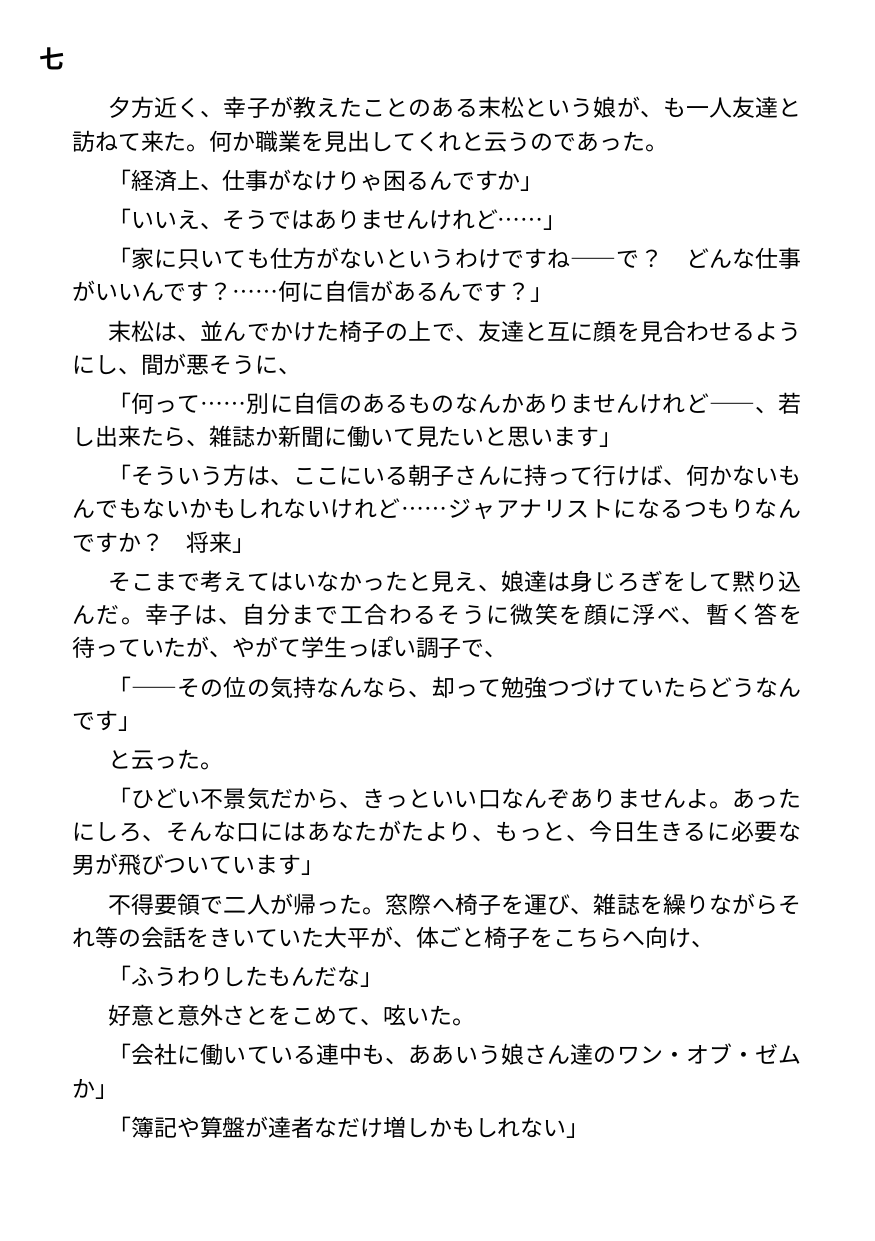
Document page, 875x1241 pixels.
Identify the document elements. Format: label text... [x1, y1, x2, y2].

text と云った。 [72, 742, 802, 775]
text 「――その位の気持なんなら、却って勉強つづけていたらどうなんです」 [72, 669, 802, 736]
subtitle 七 [36, 36, 838, 78]
text 末松は、並んでかけた椅子の上で、友達と互に顔を見合わせるようにし、間が悪そうに、 [72, 313, 802, 380]
text 夕方近く、幸子が教えたことのある末松という娘が、も一人友達と訪ねて来た。何か職業を見出してくれと云うのであった。 [72, 90, 802, 157]
text 「そういう方は、ここにいる朝子さんに持って行けば、何かないもんでもないかもしれないけれど……ジャアナリストになるつもりなんですか？ 将来」 [72, 458, 802, 558]
text そこまで考えてはいなかったと見え、娘達は身じろぎをして黙り込んだ。幸子は、自分まで工合わるそうに微笑を顔に浮べ、暫く答を待っていたが、やがて学生っぽい調子で、 [72, 564, 802, 663]
text 「ふうわりしたもんだな」 [72, 959, 802, 992]
text 「会社に働いている連中も、ああいう娘さん達のワン・オブ・ゼムか」 [72, 1037, 802, 1104]
text 「いいえ、そうではありませんけれど……」 [72, 202, 802, 235]
text 不得要領で二人が帰った。窓際へ椅子を運び、雑誌を繰りながらそれ等の会話をきいていた大平が、体ごと椅子をこちらへ向け、 [72, 887, 802, 953]
text 「家に只いても仕方がないというわけですね――で？ どんな仕事がいいんです？……何に自信があるんです？」 [72, 241, 802, 307]
text 「簿記や算盤が達者なだけ増しかもしれない」 [72, 1110, 802, 1143]
text 「経済上、仕事がなけりゃ困るんですか」 [72, 163, 802, 196]
text 好意と意外さとをこめて、呟いた。 [72, 998, 802, 1031]
text 「何って……別に自信のあるものなんかありませんけれど――、若し出来たら、雑誌か新聞に働いて見たいと思います」 [72, 386, 802, 452]
text 「ひどい不景気だから、きっといい口なんぞありませんよ。あったにしろ、そんな口にはあなたがたより、もっと、今日生きるに必要な男が飛びついています」 [72, 781, 802, 881]
